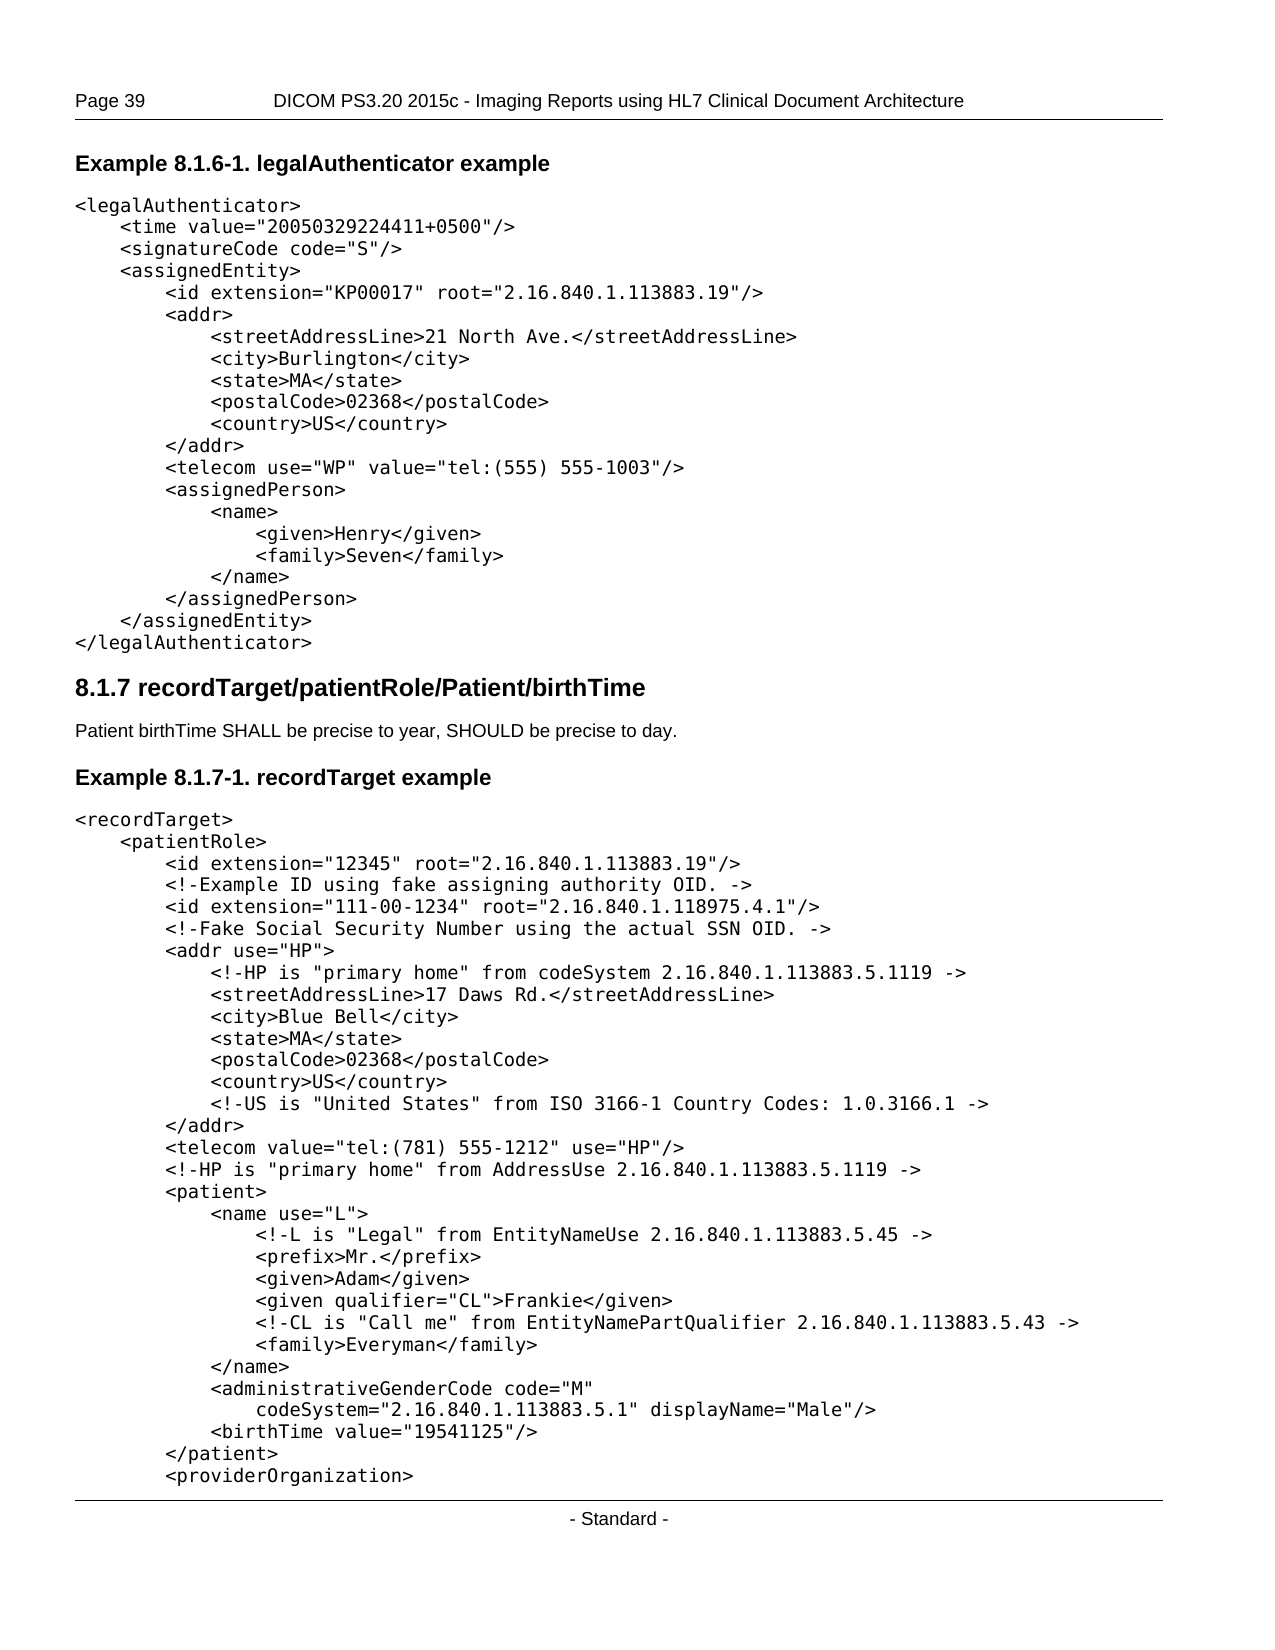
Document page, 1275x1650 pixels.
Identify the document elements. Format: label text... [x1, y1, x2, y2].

text Example 8.1.6-1. legalAuthenticator example [75, 150, 1162, 176]
text <legalAuthenticator> <time value="20050329224411+0500"/> <signatureCode code="S"/> <assignedEntity> <id extension="KP00017" root="2.16.840.1.113883.19"/> <addr> <streetAddressLine>21 North Ave.</streetAddressLine> <city>Burlington</city> <state>MA</state> <postalCode>02368</postalCode> <country>US</country> </addr> <telecom use="WP" value="tel:(555) 555-1003"/> <assignedPerson> <name> <given>Henry</given> <family>Seven</family> </name> </assignedPerson> </assignedEntity> </legalAuthenticator> [75, 194, 1162, 654]
text Example 8.1.7-1. recordTarget example [75, 764, 1162, 790]
text 8.1.7 recordTarget/patientRole/Patient/birthTime [75, 673, 1162, 701]
text <recordTarget> <patientRole> <id extension="12345" root="2.16.840.1.113883.19"/> <!-Example ID using fake assigning authority OID. -> <id extension="111-00-1234" root="2.16.840.1.118975.4.1"/> <!-Fake Social Security Number using the actual SSN OID. -> <addr use="HP"> <!-HP is "primary home" from codeSystem 2.16.840.1.113883.5.1119 -> <streetAddressLine>17 Daws Rd.</streetAddressLine> <city>Blue Bell</city> <state>MA</state> <postalCode>02368</postalCode> <country>US</country> <!-US is "United States" from ISO 3166-1 Country Codes: 1.0.3166.1 -> </addr> <telecom value="tel:(781) 555-1212" use="HP"/> <!-HP is "primary home" from AddressUse 2.16.840.1.113883.5.1119 -> <patient> <name use="L"> <!-L is "Legal" from EntityNameUse 2.16.840.1.113883.5.45 -> <prefix>Mr.</prefix> <given>Adam</given> <given qualifier="CL">Frankie</given> <!-CL is "Call me" from EntityNamePartQualifier 2.16.840.1.113883.5.43 -> <family>Everyman</family> </name> <administrativeGenderCode code="M" codeSystem="2.16.840.1.113883.5.1" displayName="Male"/> <birthTime value="19541125"/> </patient> <providerOrganization> [75, 809, 1162, 1487]
text Patient birthTime SHALL be precise to year, SHOULD be precise to day. [75, 720, 1162, 742]
